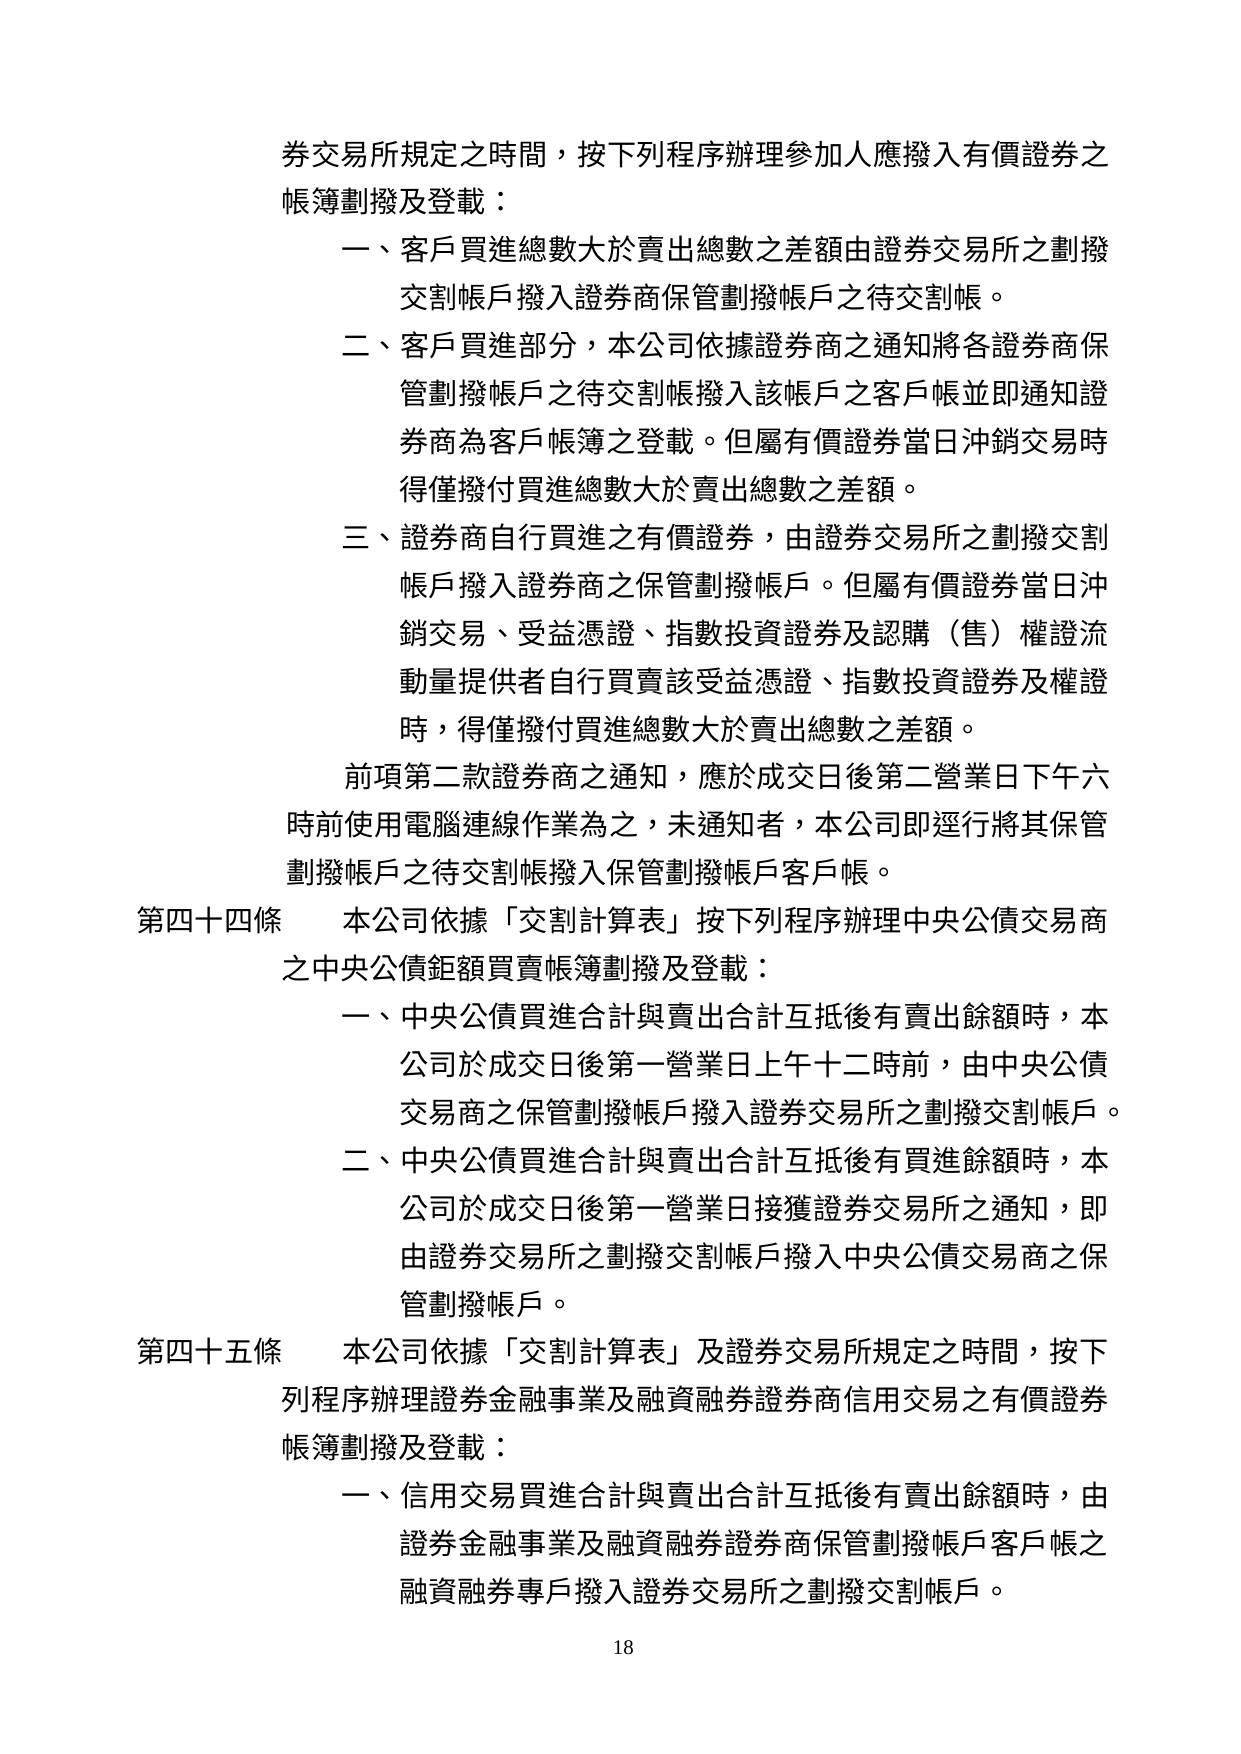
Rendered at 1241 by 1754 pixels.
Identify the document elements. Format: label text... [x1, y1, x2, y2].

text 三、證券商自行買進之有價證券，由證券交易所之劃撥交割帳戶撥入證券商之保管劃撥帳戶。但屬有價證券當日沖銷交易、受益憑證、指數投資證券及認購（售）權證流動量提供者自行買賣該受益憑證、指數投資證券及權證時，得僅撥付買進總數大於賣出總數之差額。 [341, 510, 1110, 749]
text 一、信用交易買進合計與賣出合計互抵後有賣出餘額時，由證券金融事業及融資融券證券商保管劃撥帳戶客戶帳之融資融券專戶撥入證券交易所之劃撥交割帳戶。 [341, 1468, 1110, 1612]
text 第四十五條 本公司依據「交割計算表」及證券交易所規定之時間，按下列程序辦理證券金融事業及融資融券證券商信用交易之有價證券帳簿劃撥及登載： [136, 1324, 1110, 1468]
text 一、客戶買進總數大於賣出總數之差額由證券交易所之劃撥交割帳戶撥入證券商保管劃撥帳戶之待交割帳。 [341, 222, 1110, 318]
text 前項第二款證券商之通知，應於成交日後第二營業日下午六時前使用電腦連線作業為之，未通知者，本公司即逕行將其保管劃撥帳戶之待交割帳撥入保管劃撥帳戶客戶帳。 [286, 749, 1110, 893]
text 二、客戶買進部分，本公司依據證券商之通知將各證券商保管劃撥帳戶之待交割帳撥入該帳戶之客戶帳並即通知證券商為客戶帳簿之登載。但屬有價證券當日沖銷交易時，得僅撥付買進總數大於賣出總數之差額。 [341, 318, 1110, 510]
text 二、中央公債買進合計與賣出合計互抵後有買進餘額時，本公司於成交日後第一營業日接獲證券交易所之通知，即由證券交易所之劃撥交割帳戶撥入中央公債交易商之保管劃撥帳戶。 [341, 1133, 1110, 1324]
text 一、中央公債買進合計與賣出合計互抵後有賣出餘額時，本公司於成交日後第一營業日上午十二時前，由中央公債交易商之保管劃撥帳戶撥入證券交易所之劃撥交割帳戶。 [341, 989, 1110, 1133]
text 第四十四條 本公司依據「交割計算表」按下列程序辦理中央公債交易商之中央公債鉅額買賣帳簿劃撥及登載： [136, 893, 1110, 989]
text 券交易所規定之時間，按下列程序辦理參加人應撥入有價證券之帳簿劃撥及登載： [136, 127, 1110, 222]
